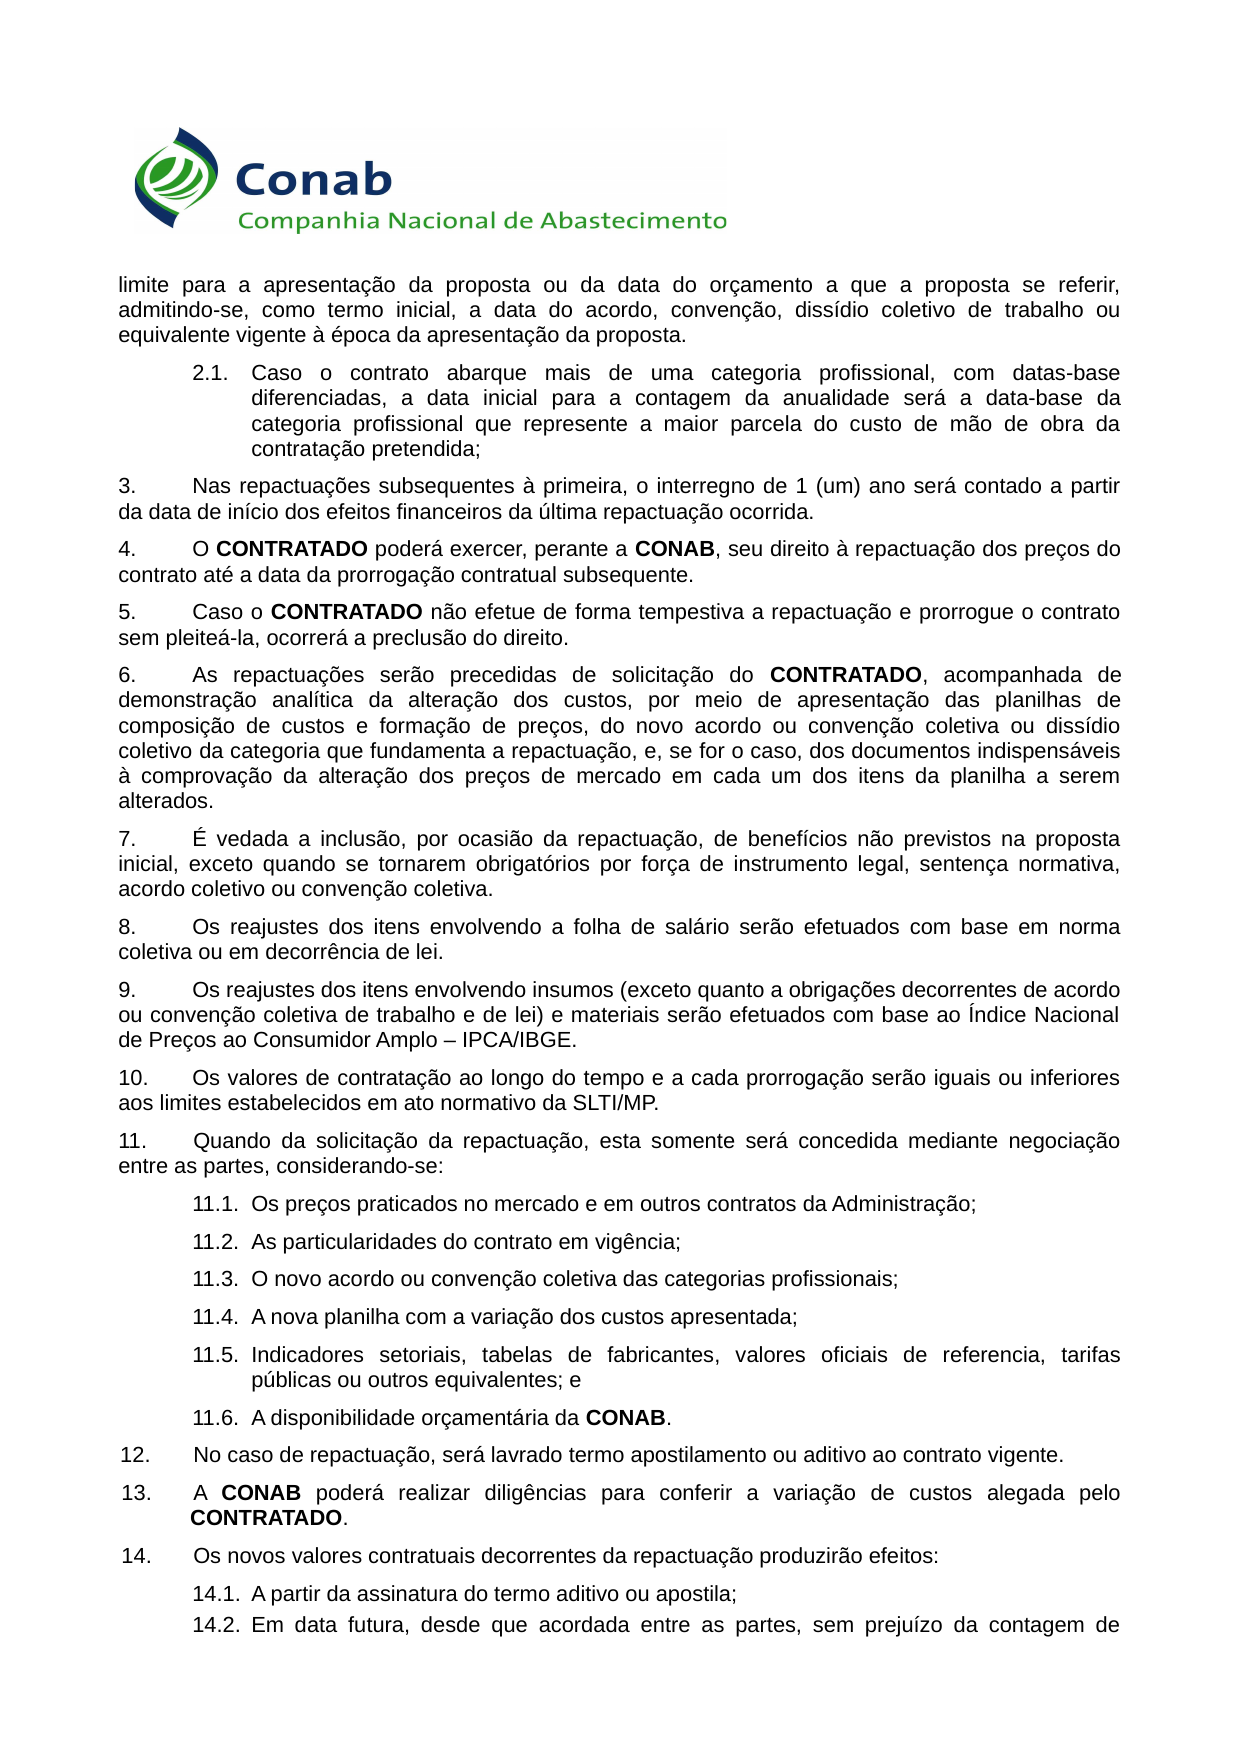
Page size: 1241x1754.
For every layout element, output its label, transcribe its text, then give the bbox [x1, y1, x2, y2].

list Os reajustes dos itens envolvendo a folha de salário serão efetuados com base em norma coletiva ou em decorrência de lei. [118, 914, 1122, 964]
text 2.1. Caso o contrato abarque mais de uma categoria profissional, com datas-base diferenciadas, a data inicial para a contagem da anualidade será a data-base da categoria profissional que represente a maior parcela do custo de mão de obra da contratação pretendida; [192, 360, 1122, 461]
list A disponibilidade orçamentária da CONAB. [192, 1405, 1122, 1430]
list Os novos valores contratuais decorrentes da repactuação produzirão efeitos: [121, 1543, 1122, 1568]
text 3. Nas repactuações subsequentes à primeira, o interregno de 1 (um) ano será contado a partir da data de início dos efeitos financeiros da última repactuação ocorrida. [118, 473, 1122, 524]
text 6. As repactuações serão precedidas de solicitação do CONTRATADO, acompanhada de demonstração analítica da alteração dos custos, por meio de apresentação das planilhas de composição de custos e formação de preços, do novo acordo ou convenção coletiva ou dissídio coletivo da categoria que fundamenta a repactuação, e, se for o caso, dos documentos indispensáveis à comprovação da alteração dos preços de mercado em cada um dos itens da planilha a serem alterados. [118, 662, 1122, 813]
list Os reajustes dos itens envolvendo insumos (exceto quanto a obrigações decorrentes de acordo ou convenção coletiva de trabalho e de lei) e materiais serão efetuados com base ao Índice Nacional de Preços ao Consumidor Amplo – IPCA/IBGE. [118, 977, 1122, 1053]
text 14.1. A partir da assinatura do termo aditivo ou apostila; [192, 1581, 1122, 1606]
list Os valores de contratação ao longo do tempo e a cada prorrogação serão iguais ou inferiores aos limites estabelecidos em ato normativo da SLTI/MP. [118, 1065, 1122, 1116]
text limite para a apresentação da proposta ou da data do orçamento a que a proposta se referir, admitindo-se, como termo inicial, a data do acordo, convenção, dissídio coletivo de trabalho ou equivalente vigente à época da apresentação da proposta. [118, 272, 1122, 348]
list É vedada a inclusão, por ocasião da repactuação, de benefícios não previstos na proposta inicial, exceto quando se tornarem obrigatórios por força de instrumento legal, sentença normativa, acordo coletivo ou convenção coletiva. [118, 826, 1122, 902]
text 11.5. Indicadores setoriais, tabelas de fabricantes, valores oficiais de referencia, tarifas públicas ou outros equivalentes; e [192, 1342, 1122, 1392]
text 11.2. As particularidades do contrato em vigência; [192, 1229, 1122, 1254]
list No caso de repactuação, será lavrado termo apostilamento ou aditivo ao contrato vigente. [120, 1442, 1122, 1468]
text 11.3. O novo acordo ou convenção coletiva das categorias profissionais; [192, 1266, 1122, 1292]
text 4. O CONTRATADO poderá exercer, perante a CONAB, seu direito à repactuação dos preços do contrato até a data da prorrogação contratual subsequente. [118, 536, 1122, 587]
list A CONAB poderá realizar diligências para conferir a variação de custos alegada pelo CONTRATADO. [121, 1480, 1122, 1531]
list Quando da solicitação da repactuação, esta somente será concedida mediante negociação entre as partes, considerando-se: [118, 1128, 1122, 1178]
text 11.1. Os preços praticados no mercado e em outros contratos da Administração; [192, 1191, 1122, 1216]
picture [134, 127, 727, 234]
text 11.4. A nova planilha com a variação dos custos apresentada; [192, 1304, 1122, 1329]
text 5. Caso o CONTRATADO não efetue de forma tempestiva a repactuação e prorrogue o contrato sem pleiteá-la, ocorrerá a preclusão do direito. [118, 599, 1122, 650]
text 14.2. Em data futura, desde que acordada entre as partes, sem prejuízo da contagem de [192, 1612, 1122, 1637]
